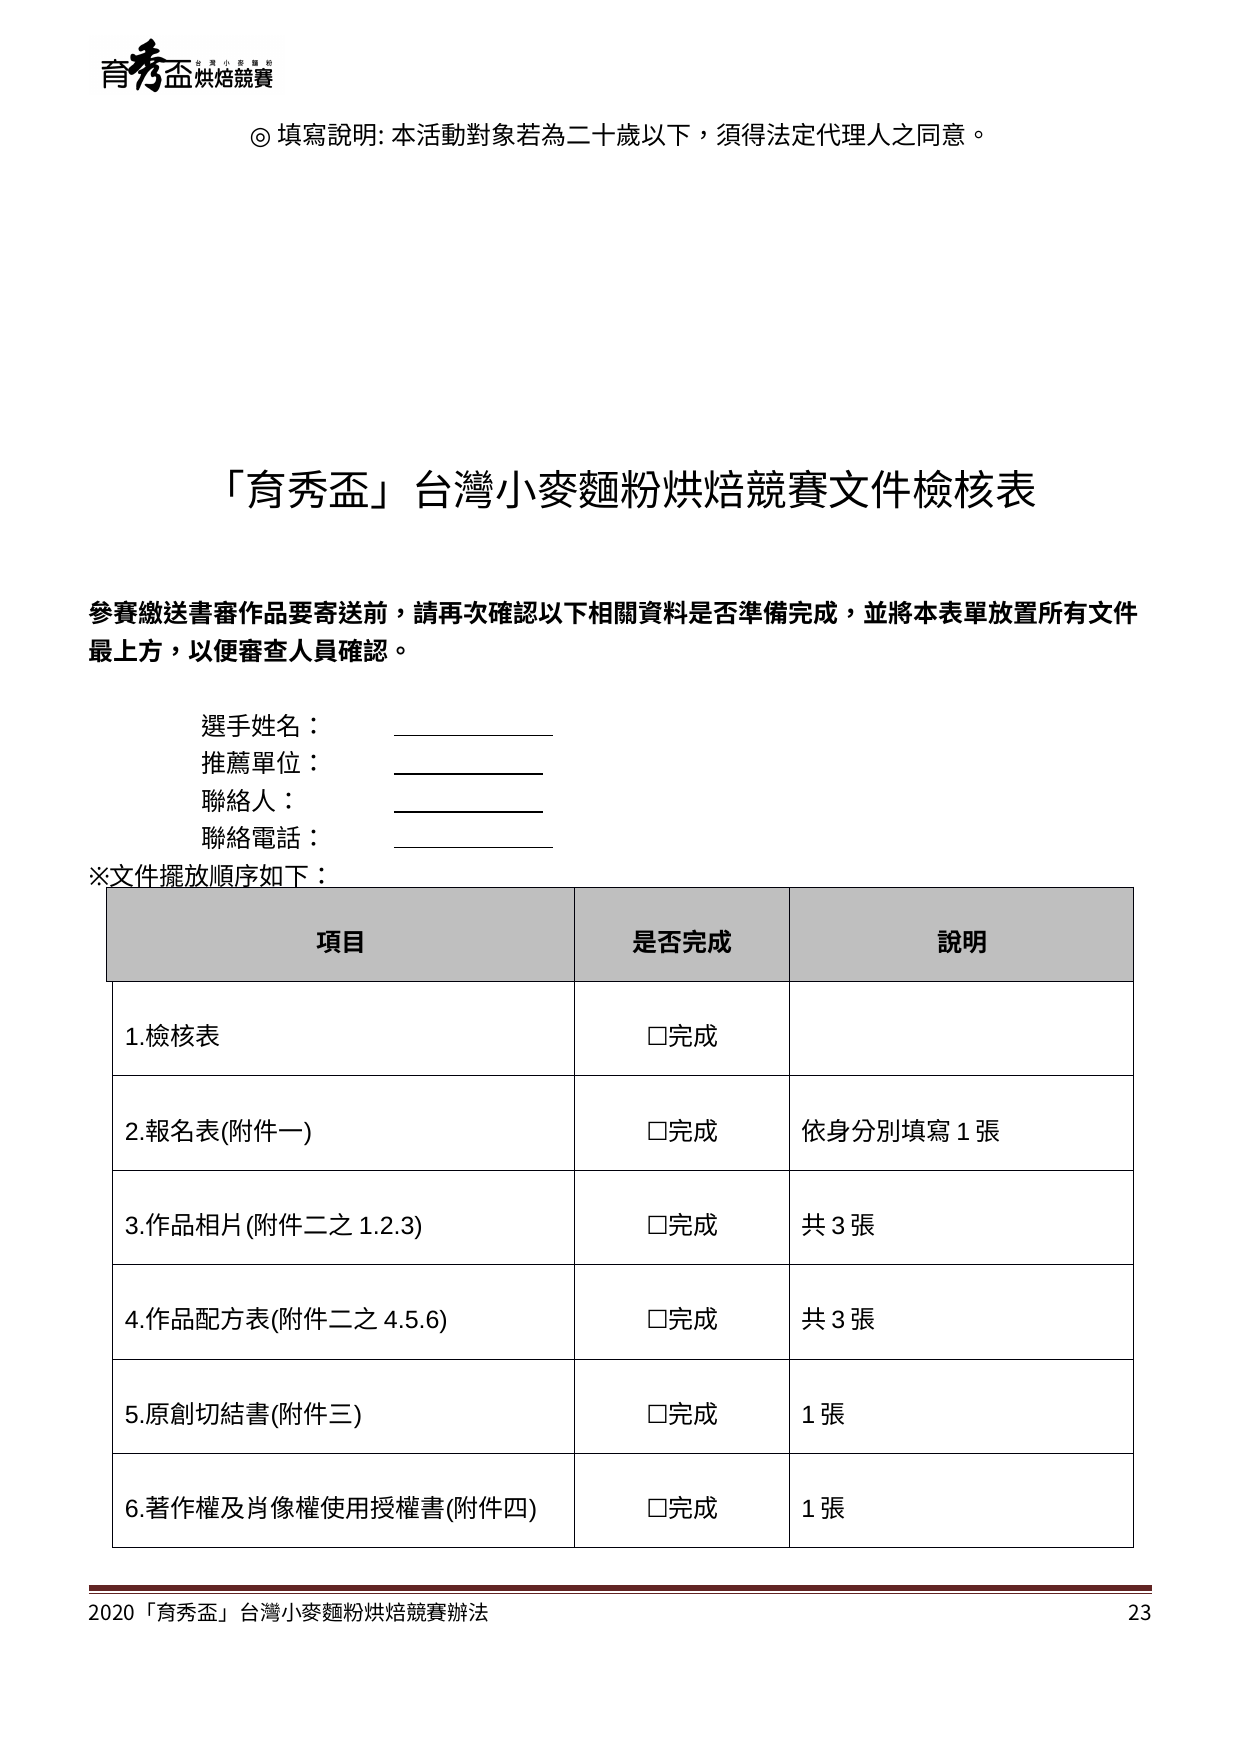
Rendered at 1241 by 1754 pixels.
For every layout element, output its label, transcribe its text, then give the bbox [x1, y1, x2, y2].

text 「育秀盃」台灣小麥麵粉烘焙競賽文件檢核表 [89, 444, 1152, 519]
table_cell [382, 737, 1050, 774]
table_header 選手姓名： [190, 699, 382, 737]
table_cell [107, 1359, 112, 1453]
table_cell 1張 [790, 1454, 1133, 1547]
table_cell 5.原創切結書(附件三) [113, 1360, 574, 1453]
table_cell 2.報名表(附件一) [113, 1076, 574, 1170]
table_cell ☐完成 [575, 1171, 789, 1264]
table_cell [107, 982, 112, 1075]
table_header 說明 [790, 888, 1133, 981]
table_cell 3.作品相片(附件二之1.2.3) [113, 1171, 574, 1264]
table_cell 共3張 [790, 1265, 1133, 1358]
table_cell [107, 1453, 112, 1547]
text ◎ 填寫說明: 本活動對象若為二十歲以下，須得法定代理人之同意。 [89, 109, 1152, 146]
table_cell ☐完成 [575, 1360, 789, 1453]
table_cell 1.檢核表 [113, 982, 574, 1075]
table_cell [107, 1170, 112, 1264]
table_cell [382, 774, 1050, 812]
table_cell 1張 [790, 1360, 1133, 1453]
picture [88, 35, 286, 95]
table_cell 6.著作權及肖像權使用授權書(附件四) [113, 1454, 574, 1547]
table_cell 共3張 [790, 1171, 1133, 1264]
table_cell [107, 1264, 112, 1358]
table_cell 聯絡電話： [190, 812, 382, 849]
table_cell ☐完成 [575, 1454, 789, 1547]
table_cell [790, 982, 1133, 1075]
table_cell ☐完成 [575, 982, 789, 1075]
table_cell [107, 1075, 112, 1170]
text 參賽繳送書審作品要寄送前，請再次確認以下相關資料是否準備完成，並將本表單放置所有文件最上方，以便審查人員確認。 [89, 587, 1152, 662]
text ※文件擺放順序如下： [89, 849, 1152, 887]
table_cell 推薦單位： [190, 737, 382, 774]
table_cell 依身分別填寫1張 [790, 1076, 1133, 1170]
table_cell 聯絡人： [190, 774, 382, 812]
table_cell 4.作品配方表(附件二之4.5.6) [113, 1265, 574, 1358]
table_header 項目 [107, 888, 574, 981]
table_cell [382, 812, 1050, 849]
table_header [382, 699, 1050, 737]
table_header 是否完成 [575, 888, 789, 981]
table_cell ☐完成 [575, 1265, 789, 1358]
table_cell ☐完成 [575, 1076, 789, 1170]
